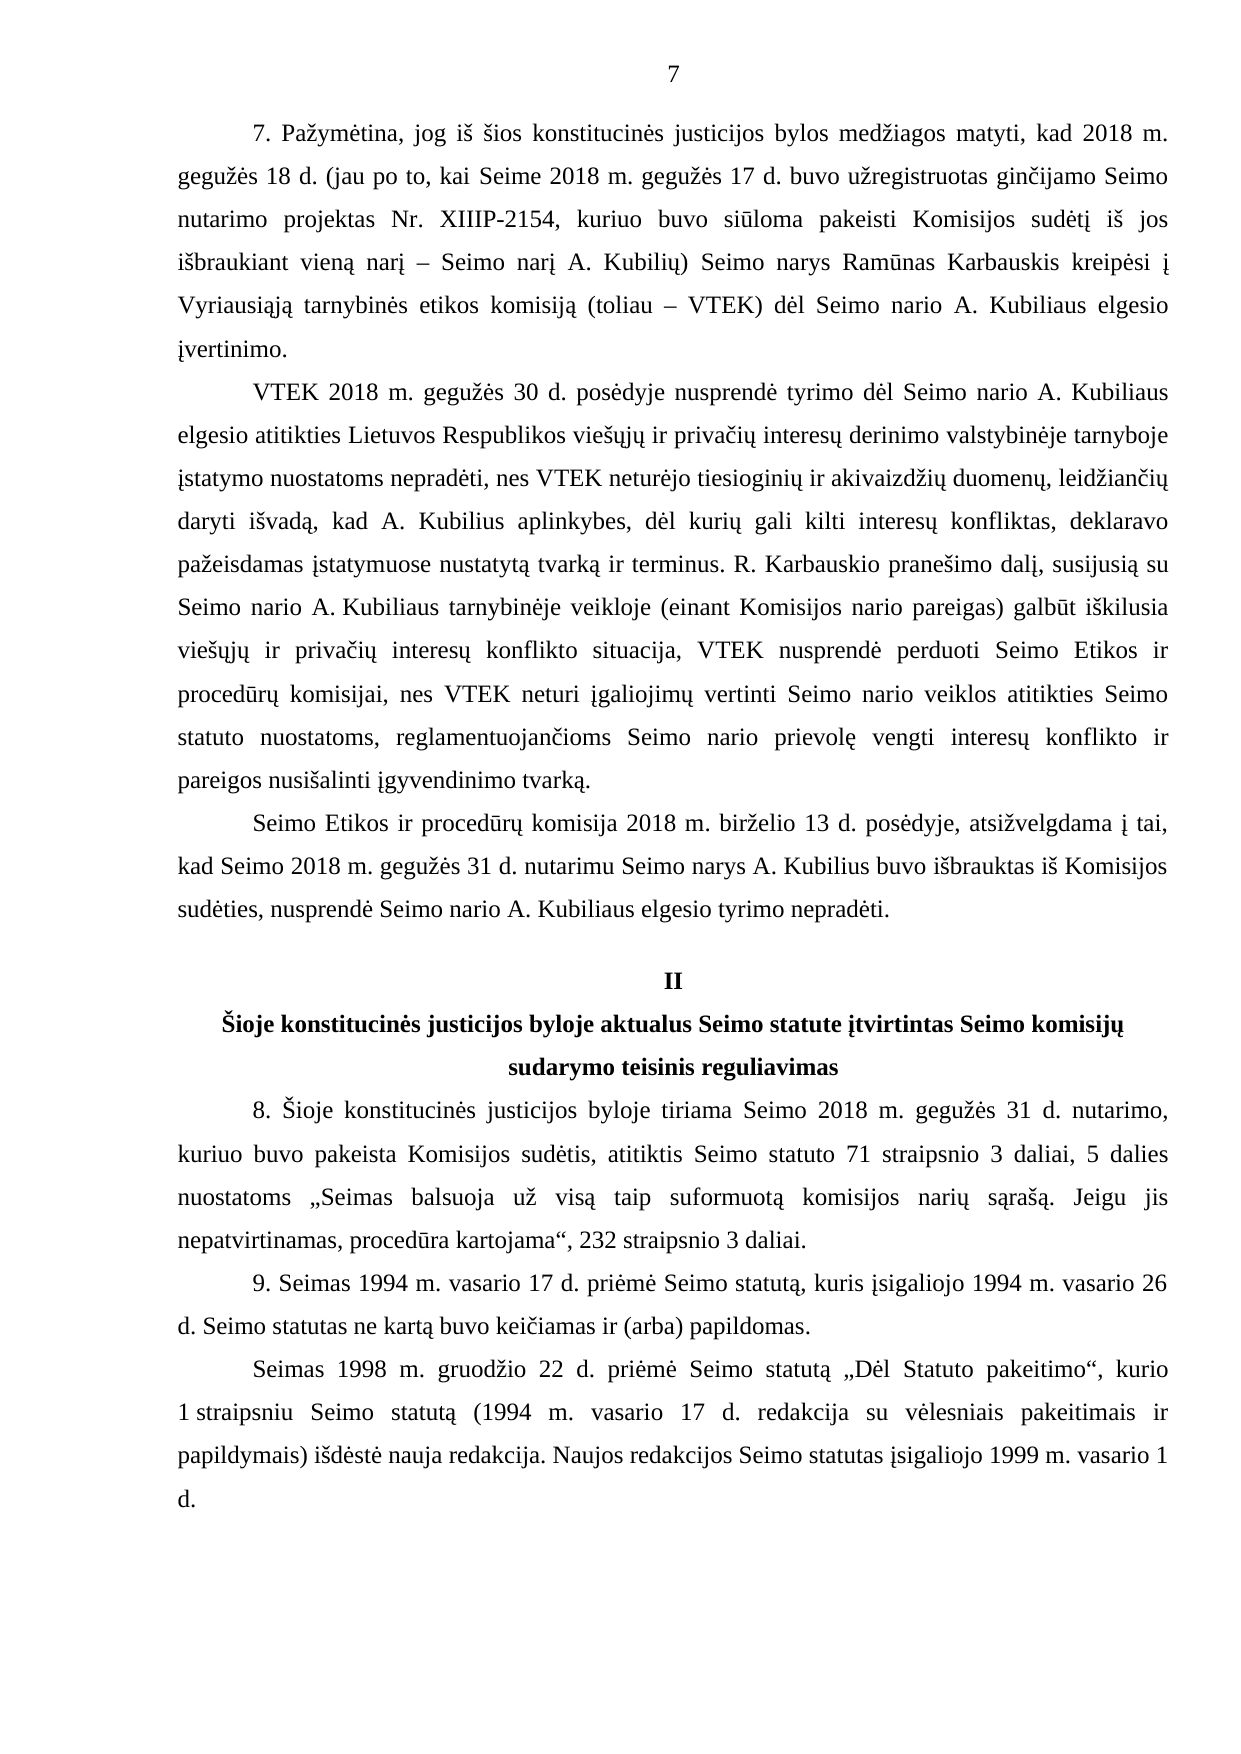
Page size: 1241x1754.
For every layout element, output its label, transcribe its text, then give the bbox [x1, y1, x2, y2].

text Seimo Etikos ir procedūrų komisija 2018 m. birželio 13 d. posėdyje, atsižvelgdama į tai, kad Seimo 2018 m. gegužės 31 d. nutarimu Seimo narys A. Kubilius buvo išbrauktas iš Komisijos sudėties, nusprendė Seimo nario A. Kubiliaus elgesio tyrimo nepradėti. [177, 808, 1169, 923]
text Šioje konstitucinės justicijos byloje aktualus Seimo statute įtvirtintas Seimo komisijų sudarymo teisinis reguliavimas [177, 1009, 1169, 1081]
text Seimas 1998 m. gruodžio 22 d. priėmė Seimo statutą „Dėl Statuto pakeitimo“, kurio 1 straipsniu Seimo statutą (1994 m. vasario 17 d. redakcija su vėlesniais pakeitimais ir papildymais) išdėstė nauja redakcija. Naujos redakcijos Seimo statutas įsigaliojo 1999 m. vasario 1 d. [177, 1354, 1169, 1512]
text 9. Seimas 1994 m. vasario 17 d. priėmė Seimo statutą, kuris įsigaliojo 1994 m. vasario 26 d. Seimo statutas ne kartą buvo keičiamas ir (arba) papildomas. [177, 1268, 1169, 1340]
text 7. Pažymėtina, jog iš šios konstitucinės justicijos bylos medžiagos matyti, kad 2018 m. gegužės 18 d. (jau po to, kai Seime 2018 m. gegužės 17 d. buvo užregistruotas ginčijamo Seimo nutarimo projektas Nr. XIIIP-2154, kuriuo buvo siūloma pakeisti Komisijos sudėtį iš jos išbraukiant vieną narį – Seimo narį A. Kubilių) Seimo narys Ramūnas Karbauskis kreipėsi į Vyriausiąją tarnybinės etikos komisiją (toliau – VTEK) dėl Seimo nario A. Kubiliaus elgesio įvertinimo. [177, 118, 1169, 362]
text II [177, 966, 1169, 995]
text 8. Šioje konstitucinės justicijos byloje tiriama Seimo 2018 m. gegužės 31 d. nutarimo, kuriuo buvo pakeista Komisijos sudėtis, atitiktis Seimo statuto 71 straipsnio 3 daliai, 5 dalies nuostatoms „Seimas balsuoja už visą taip suformuotą komisijos narių sąrašą. Jeigu jis nepatvirtinamas, procedūra kartojama“, 232 straipsnio 3 daliai. [177, 1096, 1169, 1254]
text VTEK 2018 m. gegužės 30 d. posėdyje nusprendė tyrimo dėl Seimo nario A. Kubiliaus elgesio atitikties Lietuvos Respublikos viešųjų ir privačių interesų derinimo valstybinėje tarnyboje įstatymo nuostatoms nepradėti, nes VTEK neturėjo tiesioginių ir akivaizdžių duomenų, leidžiančių daryti išvadą, kad A. Kubilius aplinkybes, dėl kurių gali kilti interesų konfliktas, deklaravo pažeisdamas įstatymuose nustatytą tvarką ir terminus. R. Karbauskio pranešimo dalį, susijusią su Seimo nario A. Kubiliaus tarnybinėje veikloje (einant Komisijos nario pareigas) galbūt iškilusia viešųjų ir privačių interesų konflikto situacija, VTEK nusprendė perduoti Seimo Etikos ir procedūrų komisijai, nes VTEK neturi įgaliojimų vertinti Seimo nario veiklos atitikties Seimo statuto nuostatoms, reglamentuojančioms Seimo nario prievolę vengti interesų konflikto ir pareigos nusišalinti įgyvendinimo tvarką. [177, 377, 1169, 794]
